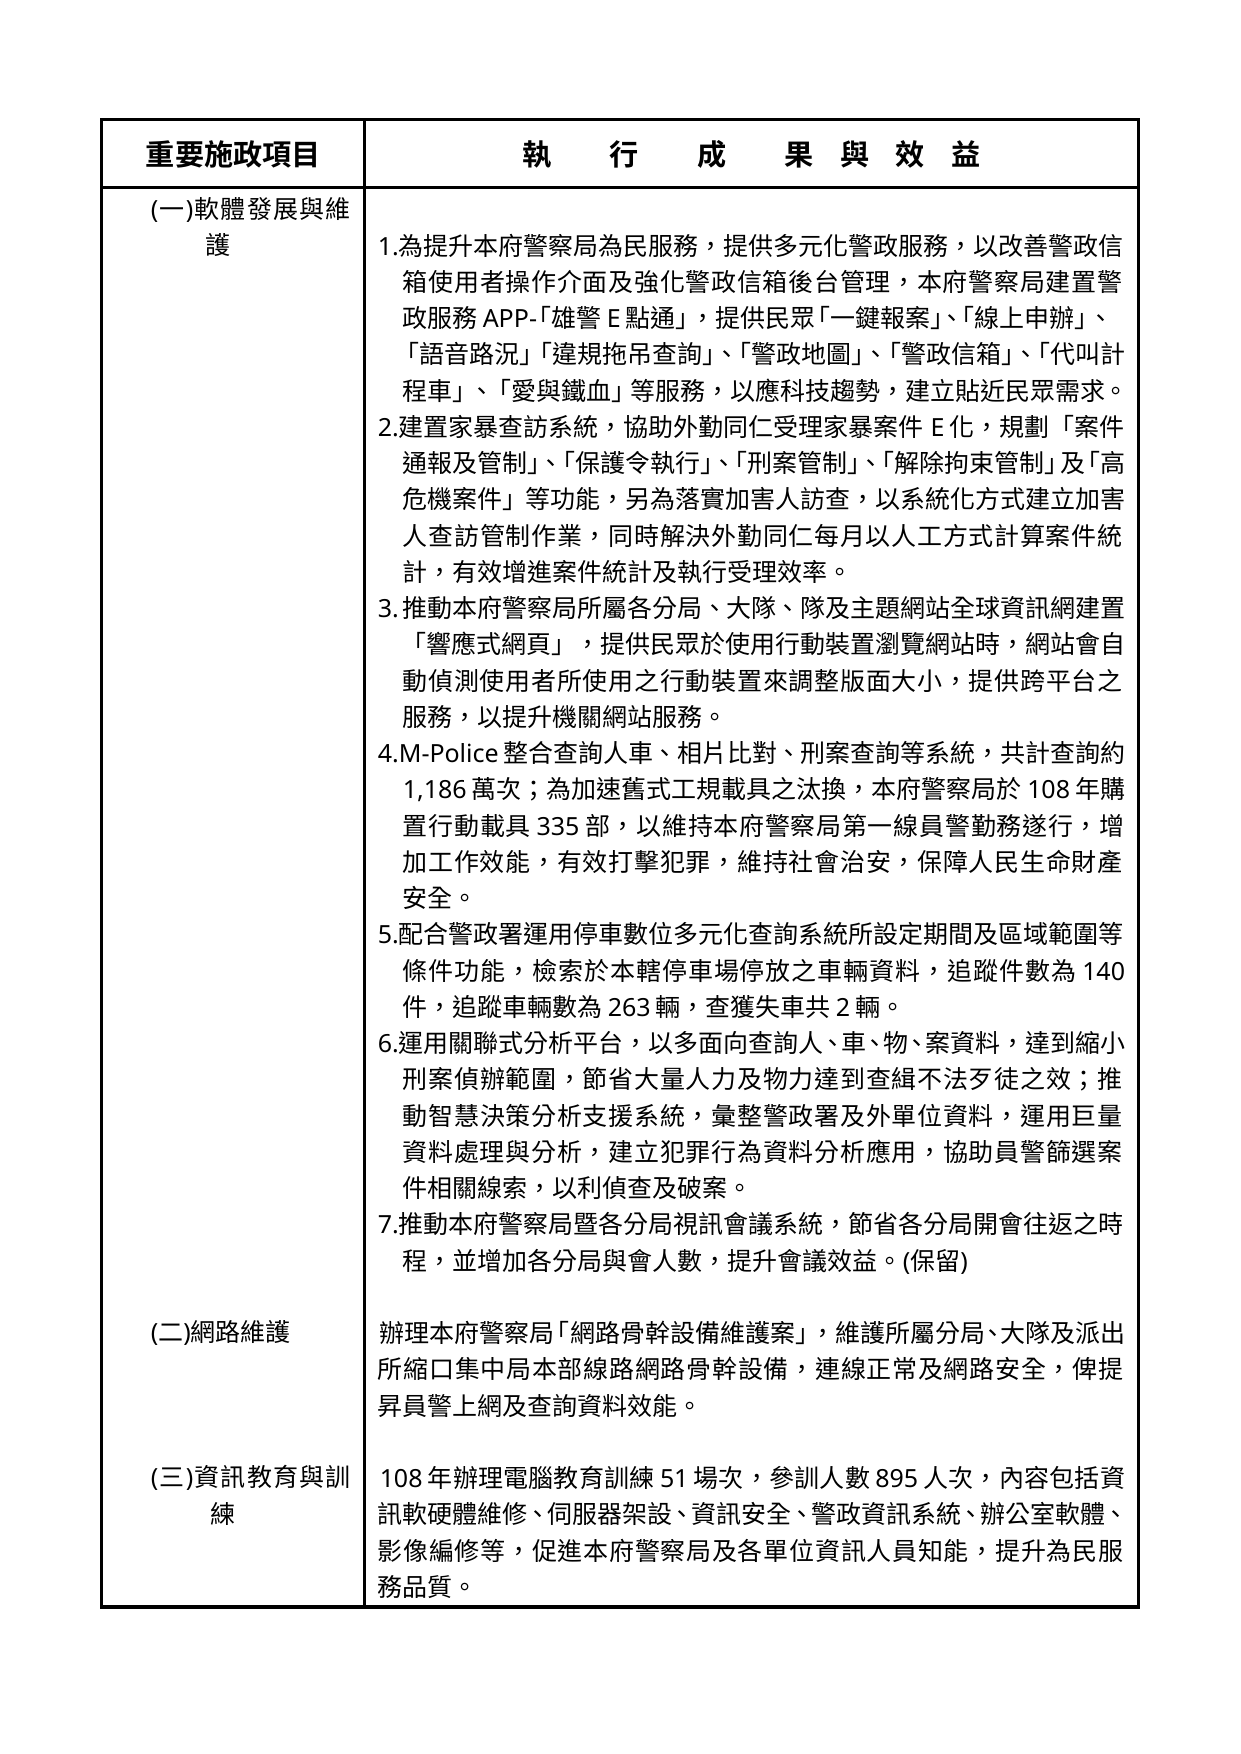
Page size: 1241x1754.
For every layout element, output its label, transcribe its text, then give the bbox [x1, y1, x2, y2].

table_header 重要施政項目 [103, 121, 363, 186]
table_cell (一)軟體發展與維護 (二)網路維護 (三)資訊教育與訓練 [103, 189, 363, 1605]
table_header 執 行 成 果 與 效 益 [366, 121, 1137, 186]
table_cell 1.為提升本府警察局為民服務，提供多元化警政服務，以改善警政信箱使用者操作介面及強化警政信箱後台管理，本府警察局建置警政服務APP-「雄警E點通」，提供民眾「一鍵報案」、「線上申辦」、「語音路況」「違規拖吊查詢」、「警政地圖」、「警政信箱」、「代叫計程車」、「愛與鐵血」等服務，以應科技趨勢，建立貼近民眾需求。 2.建置家暴查訪系統，協助外勤同仁受理家暴案件E化，規劃「案件通報及管制」、「保護令執行」、「刑案管制」、「解除拘束管制」及「高危機案件」等功能，另為落實加害人訪查，以系統化方式建立加害人查訪管制作業，同時解決外勤同仁每月以人工方式計算案件統計，有效增進案件統計及執行受理效率。 3. 推動本府警察局所屬各分局、大隊、隊及主題網站全球資訊網建置「響應式網頁」，提供民眾於使用行動裝置瀏覽網站時，網站會自動偵測使用者所使用之行動裝置來調整版面大小，提供跨平台之服務，以提升機關網站服務。 4.M-Police整合查詢人車、相片比對、刑案查詢等系統，共計查詢約1,186萬次；為加速舊式工規載具之汰換，本府警察局於108年購置行動載具335部，以維持本府警察局第一線員警勤務遂行，增加工作效能，有效打擊犯罪，維持社會治安，保障人民生命財產安全。 5.配合警政署運用停車數位多元化查詢系統所設定期間及區域範圍等條件功能，檢索於本轄停車場停放之車輛資料，追蹤件數為140件，追蹤車輛數為263輛，查獲失車共2輛。 6.運用關聯式分析平台，以多面向查詢人、車、物、案資料，達到縮小刑案偵辦範圍，節省大量人力及物力達到查緝不法歹徒之效；推動智慧決策分析支援系統，彙整警政署及外單位資料，運用巨量資料處理與分析，建立犯罪行為資料分析應用，協助員警篩選案件相關線索，以利偵查及破案。 7.推動本府警察局暨各分局視訊會議系統，節省各分局開會往返之時程，並增加各分局與會人數，提升會議效益。(保留) 辦理本府警察局「網路骨幹設備維護案」，維護所屬分局、大隊及派出所縮口集中局本部線路網路骨幹設備，連線正常及網路安全，俾提昇員警上網及查詢資料效能。 108年辦理電腦教育訓練51場次，參訓人數895人次，內容包括資訊軟硬體維修、伺服器架設、資訊安全、警政資訊系統、辦公室軟體、影像編修等，促進本府警察局及各單位資訊人員知能，提升為民服務品質。 [366, 189, 1137, 1605]
